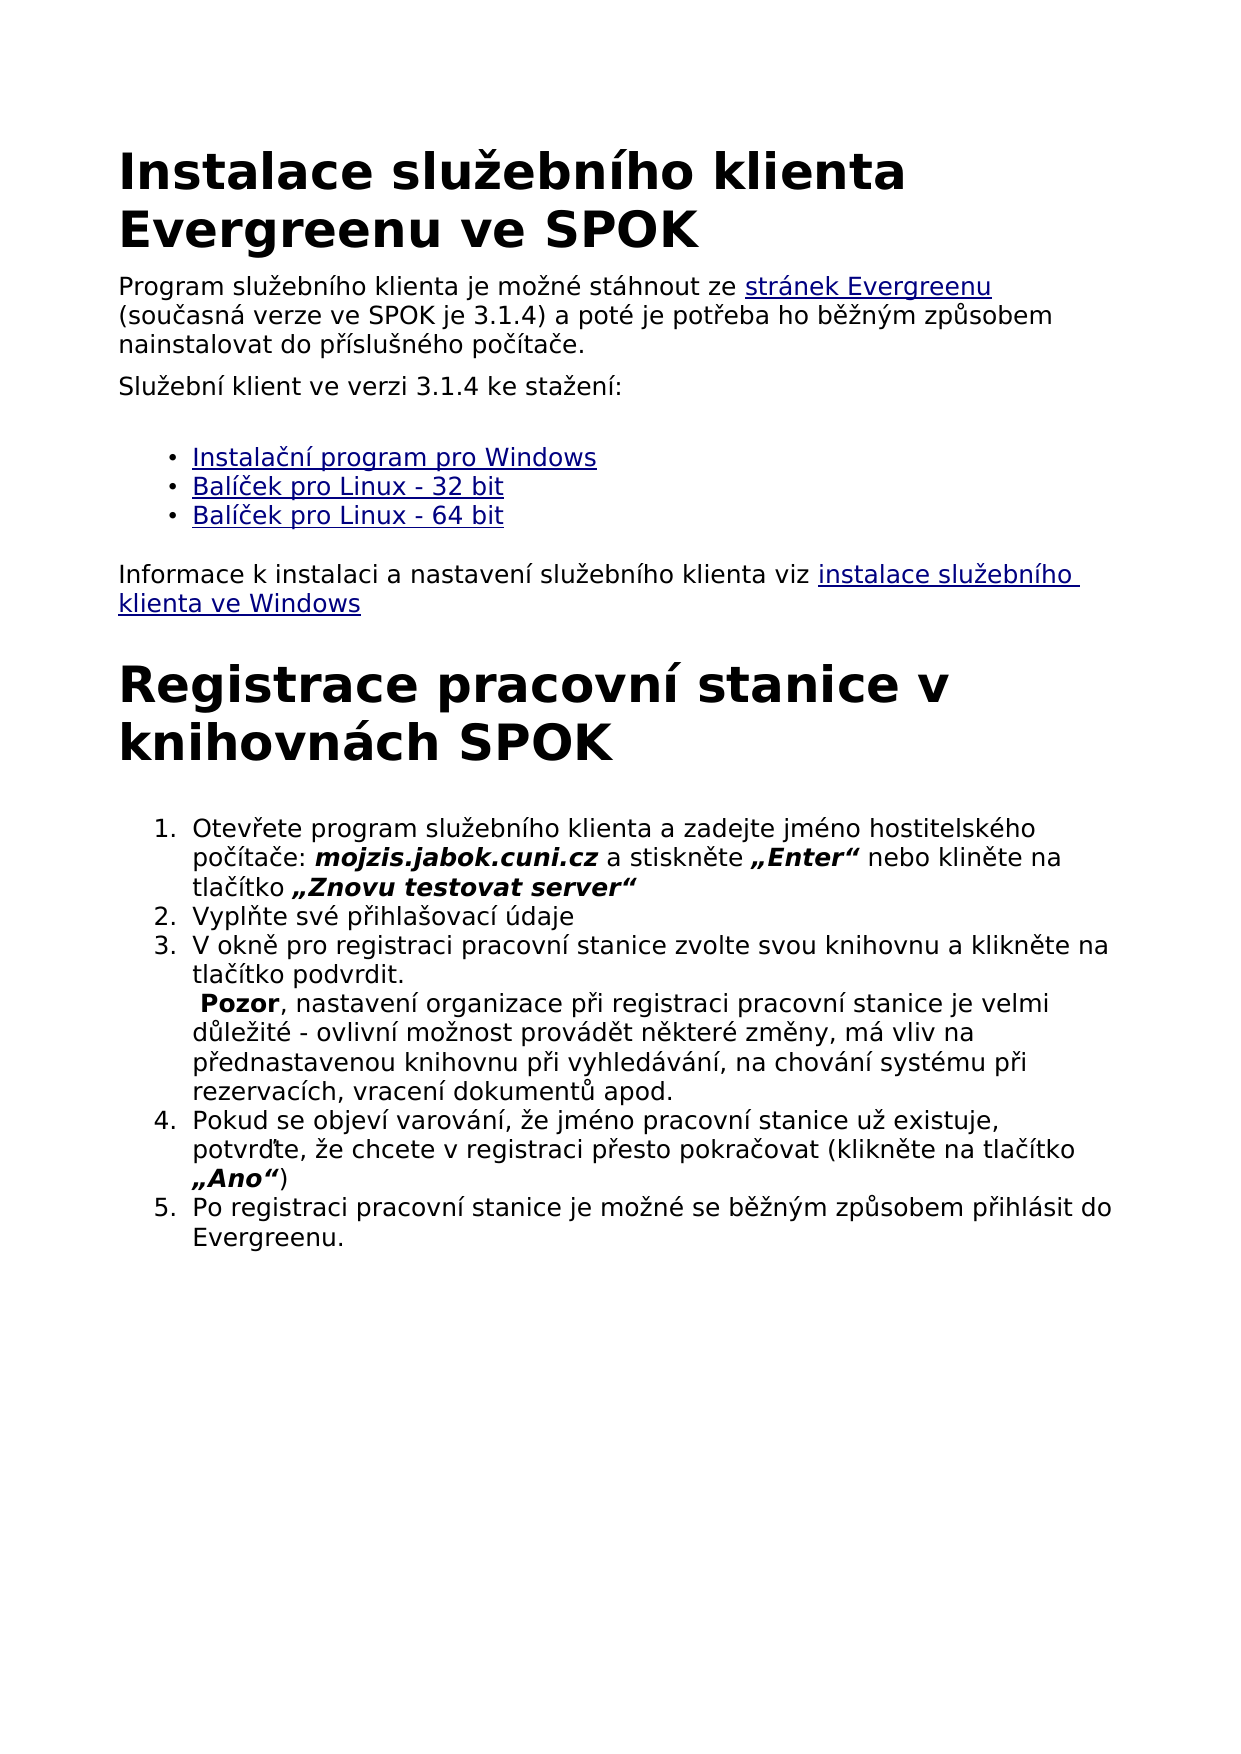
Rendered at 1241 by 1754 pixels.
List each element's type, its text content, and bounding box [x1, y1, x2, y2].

subtitle Registrace pracovní stanice v knihovnách SPOK [118, 656, 1122, 772]
text Služební klient ve verzi 3.1.4 ke stažení: [118, 372, 1122, 401]
text Program služebního klienta je možné stáhnout ze stránek Evergreenu (současná verze ve SPOK je 3.1.4) a poté je potřeba ho běžným způsobem nainstalovat do příslušného počítače. [118, 272, 1122, 359]
list Otevřete program služebního klienta a zadejte jméno hostitelského počítače: mojzis.jabok.cuni.cz a stiskněte „Enter“ nebo kliněte na tlačítko „Znovu testovat server“ [177, 814, 1122, 902]
subtitle Instalace služebního klienta Evergreenu ve SPOK [118, 143, 1122, 259]
list V okně pro registraci pracovní stanice zvolte svou knihovnu a klikněte na tlačítko podvrdit. Pozor, nastavení organizace při registraci pracovní stanice je velmi důležité - ovlivní možnost provádět některé změny, má vliv na přednastavenou knihovnu při vyhledávání, na chování systému při rezervacích, vracení dokumentů apod. [177, 931, 1122, 1106]
list Balíček pro Linux - 32 bit [177, 472, 1122, 502]
text Informace k instalaci a nastavení služebního klienta viz instalace služebního klienta ve Windows [118, 560, 1122, 618]
list Pokud se objeví varování, že jméno pracovní stanice už existuje, potvrďte, že chcete v registraci přesto pokračovat (klikněte na tlačítko „Ano“) [177, 1106, 1122, 1194]
list Instalační program pro Windows [177, 443, 1122, 472]
list Po registraci pracovní stanice je možné se běžným způsobem přihlásit do Evergreenu. [177, 1194, 1122, 1252]
list Vyplňte své přihlašovací údaje [177, 902, 1122, 931]
list Balíček pro Linux - 64 bit [177, 502, 1122, 531]
